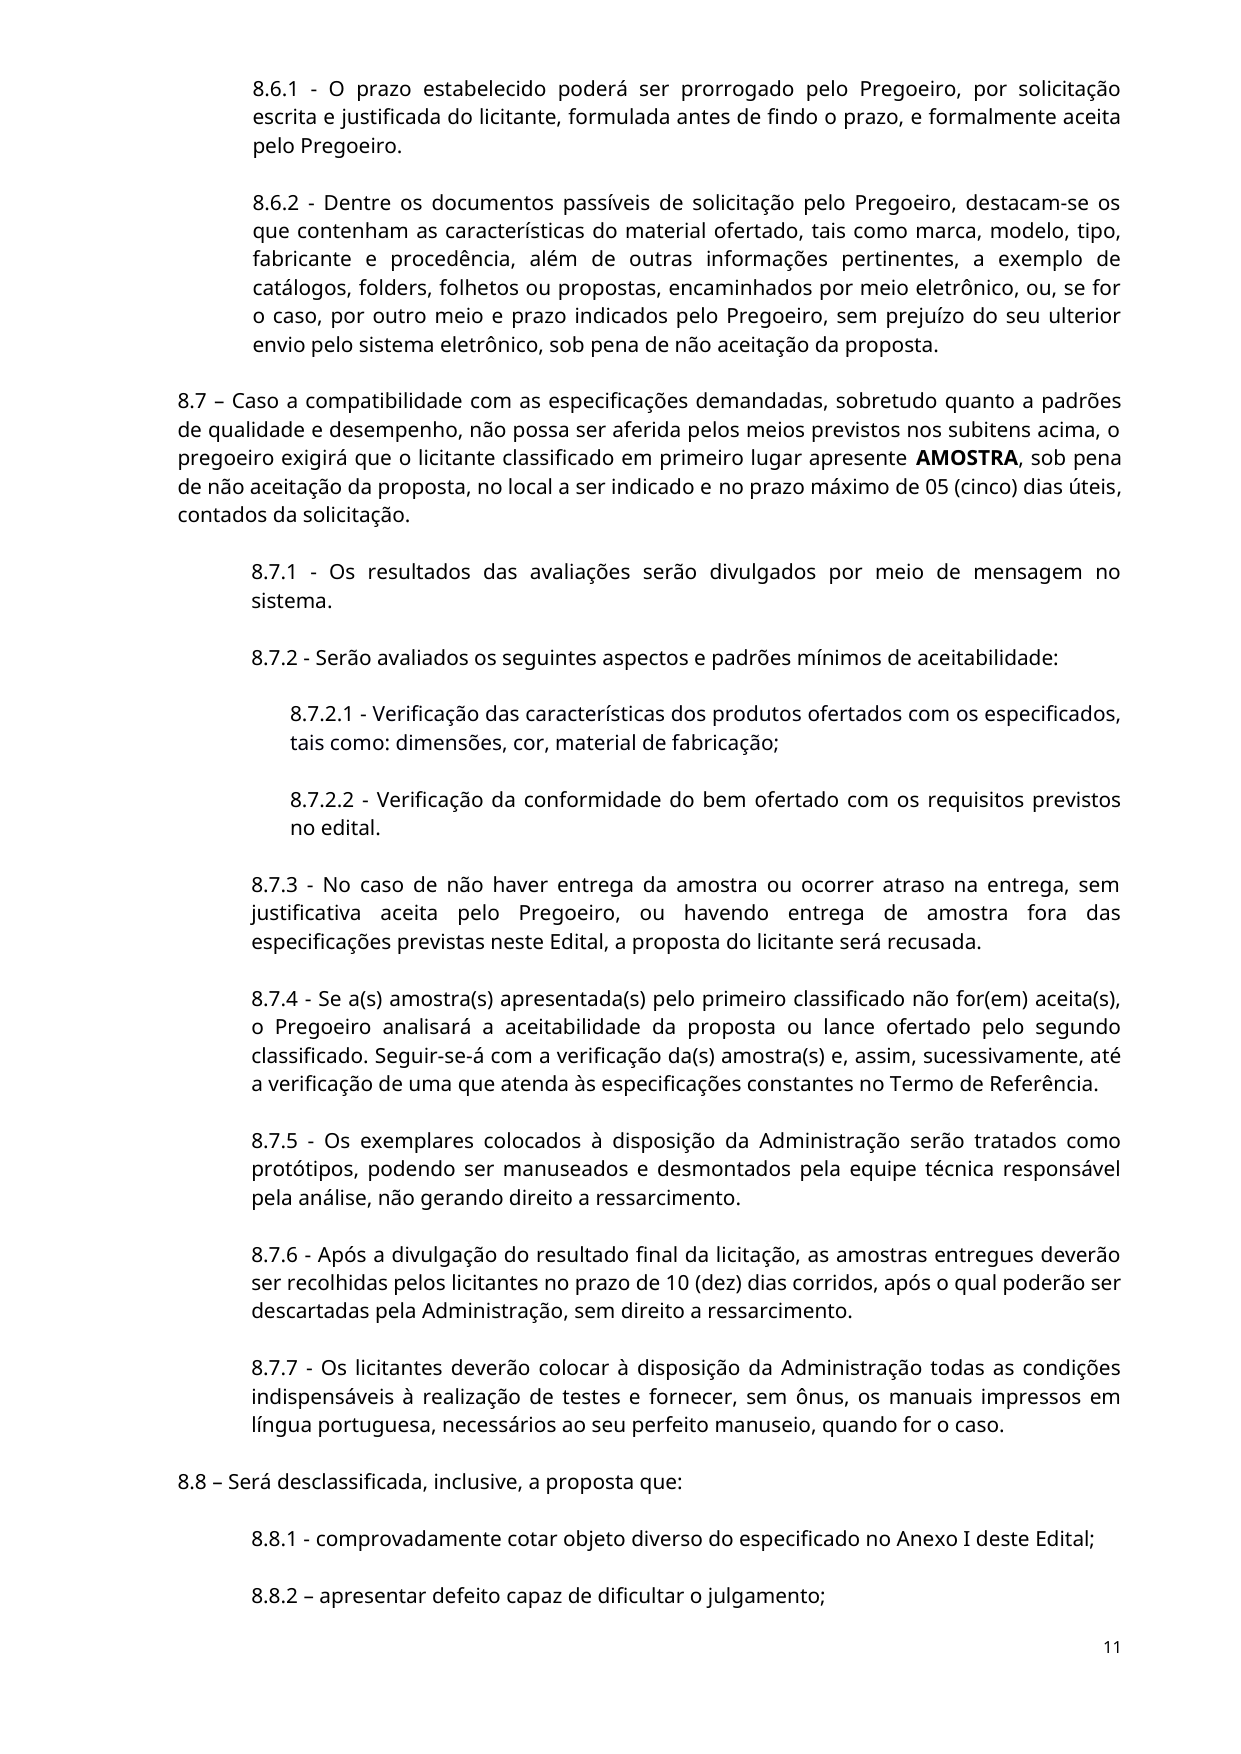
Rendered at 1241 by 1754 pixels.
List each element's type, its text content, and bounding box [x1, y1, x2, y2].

text 8.6.2 - Dentre os documentos passíveis de solicitação pelo Pregoeiro, destacam-se os que contenham as características do material ofertado, tais como marca, modelo, tipo, fabricante e procedência, além de outras informações pertinentes, a exemplo de catálogos, folders, folhetos ou propostas, encaminhados por meio eletrônico, ou, se for o caso, por outro meio e prazo indicados pelo Pregoeiro, sem prejuízo do seu ulterior envio pelo sistema eletrônico, sob pena de não aceitação da proposta. [252, 188, 1122, 358]
text 8.7.6 - Após a divulgação do resultado final da licitação, as amostras entregues deverão ser recolhidas pelos licitantes no prazo de 10 (dez) dias corridos, após o qual poderão ser descartadas pela Administração, sem direito a ressarcimento. [251, 1240, 1122, 1325]
text 8.7.2 - Serão avaliados os seguintes aspectos e padrões mínimos de aceitabilidade: [251, 643, 1122, 671]
text 8.8 – Será desclassificada, inclusive, a proposta que: [177, 1467, 1122, 1496]
text 8.7.2.1 - Verificação das características dos produtos ofertados com os especificados, tais como: dimensões, cor, material de fabricação; [290, 699, 1122, 756]
text 8.7.2.2 - Verificação da conformidade do bem ofertado com os requisitos previstos no edital. [290, 785, 1122, 842]
text 8.6.1 - O prazo estabelecido poderá ser prorrogado pelo Pregoeiro, por solicitação escrita e justificada do licitante, formulada antes de findo o prazo, e formalmente aceita pelo Pregoeiro. [252, 74, 1122, 159]
text 8.8.1 - comprovadamente cotar objeto diverso do especificado no Anexo I deste Edital; [251, 1524, 1122, 1553]
text 8.8.2 – apresentar defeito capaz de dificultar o julgamento; [251, 1581, 1122, 1609]
text 8.7.1 - Os resultados das avaliações serão divulgados por meio de mensagem no sistema. [251, 557, 1122, 614]
list 8.7 – Caso a compatibilidade com as especificações demandadas, sobretudo quanto a padrões de qualidade e desempenho, não possa ser aferida pelos meios previstos nos subitens acima, o pregoeiro exigirá que o licitante classificado em primeiro lugar apresente AMOSTRA, sob pena de não aceitação da proposta, no local a ser indicado e no prazo máximo de 05 (cinco) dias úteis, contados da solicitação. [177, 387, 1122, 529]
text 8.7.3 - No caso de não haver entrega da amostra ou ocorrer atraso na entrega, sem justificativa aceita pelo Pregoeiro, ou havendo entrega de amostra fora das especificações previstas neste Edital, a proposta do licitante será recusada. [251, 870, 1122, 955]
text 8.7.4 - Se a(s) amostra(s) apresentada(s) pelo primeiro classificado não for(em) aceita(s), o Pregoeiro analisará a aceitabilidade da proposta ou lance ofertado pelo segundo classificado. Seguir-se-á com a verificação da(s) amostra(s) e, assim, sucessivamente, até a verificação de uma que atenda às especificações constantes no Termo de Referência. [251, 984, 1122, 1098]
text 8.7.5 - Os exemplares colocados à disposição da Administração serão tratados como protótipos, podendo ser manuseados e desmontados pela equipe técnica responsável pela análise, não gerando direito a ressarcimento. [251, 1126, 1122, 1211]
text 8.7.7 - Os licitantes deverão colocar à disposição da Administração todas as condições indispensáveis à realização de testes e fornecer, sem ônus, os manuais impressos em língua portuguesa, necessários ao seu perfeito manuseio, quando for o caso. [251, 1353, 1122, 1439]
